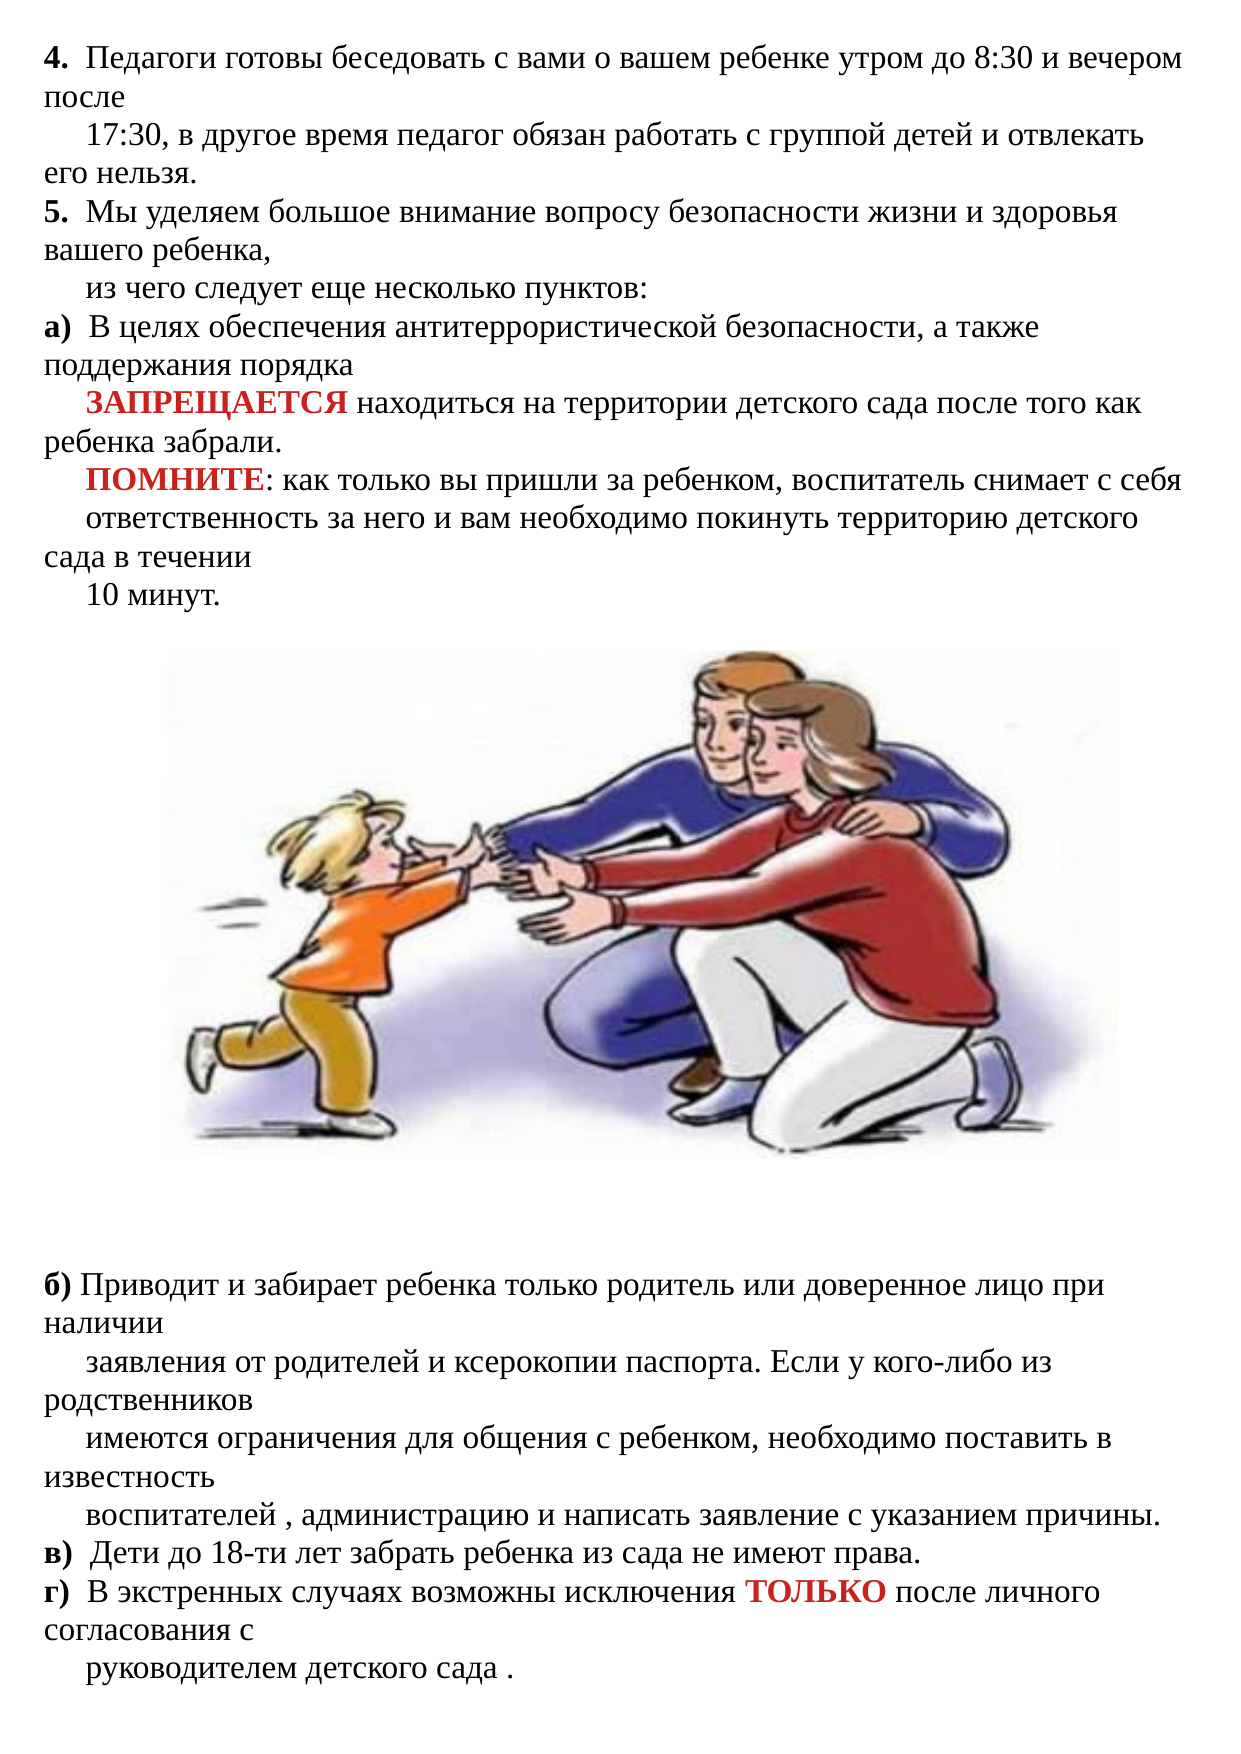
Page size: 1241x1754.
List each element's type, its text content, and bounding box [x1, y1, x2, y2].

text ПОМНИТЕ: как только вы пришли за ребенком, воспитатель снимает с себя [44, 459, 1195, 497]
text ответственность за него и вам необходимо покинуть территорию детского сада в течении [44, 497, 1195, 574]
text 17:30, в другое время педагог обязан работать с группой детей и отвлекать его нельзя. [44, 114, 1195, 191]
text в) Дети до 18-ти лет забрать ребенка из сада не имеют права. [44, 1532, 1195, 1571]
text 5. Мы уделяем большое внимание вопросу безопасности жизни и здоровья вашего ребенка, [44, 191, 1195, 267]
text заявления от родителей и ксерокопии паспорта. Если у кого-либо из родственников [44, 1341, 1195, 1417]
text г) В экстренных случаях возможны исключения ТОЛЬКО после личного согласования с [44, 1571, 1195, 1647]
text 4. Педагоги готовы беседовать с вами о вашем ребенке утром до 8:30 и вечером после [44, 37, 1195, 114]
text воспитателей , администрацию и написать заявление с указанием причины. [44, 1494, 1195, 1532]
text а) В целях обеспечения антитеррористической безопасности, а также поддержания порядка [44, 306, 1195, 382]
text из чего следует еще несколько пунктов: [44, 267, 1195, 306]
text руководителем детского сада . [44, 1647, 1195, 1686]
text б) Приводит и забирает ребенка только родитель или доверенное лицо при наличии [44, 1264, 1195, 1341]
text имеются ограничения для общения с ребенком, необходимо поставить в известность [44, 1417, 1195, 1494]
picture [166, 650, 1119, 1159]
text 10 минут. [44, 574, 1195, 612]
text ЗАПРЕЩАЕТСЯ находиться на территории детского сада после того как ребенка забрали. [44, 382, 1195, 459]
